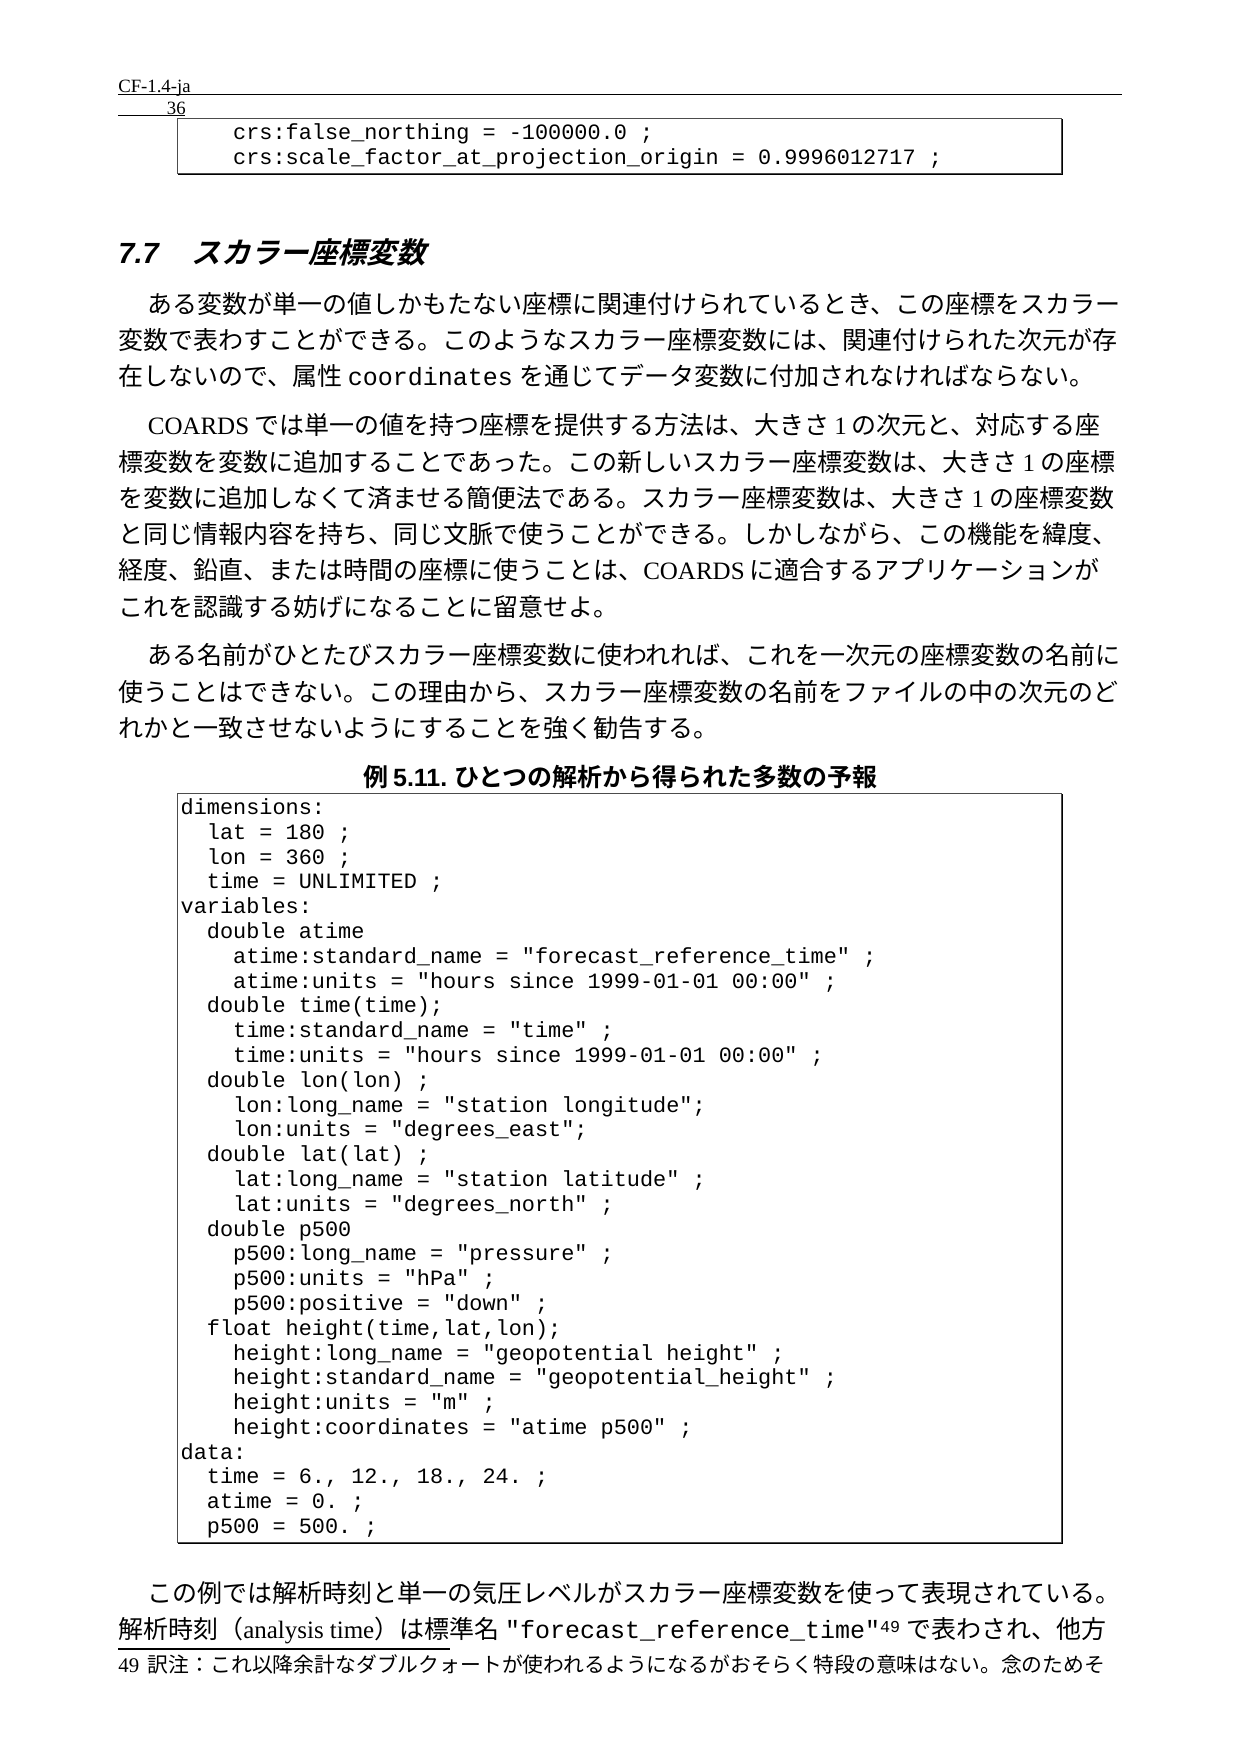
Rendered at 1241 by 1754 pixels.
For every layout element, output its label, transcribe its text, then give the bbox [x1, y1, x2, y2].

text dimensions: lat = 180 ; lon = 360 ; time = UNLIMITED ; variables: double atime atime:standard_name = "forecast_reference_time" ; atime:units = "hours since 1999-01-01 00:00" ; double time(time); time:standard_name = "time" ; time:units = "hours since 1999-01-01 00:00" ; double lon(lon) ; lon:long_name = "station longitude"; lon:units = "degrees_east"; double lat(lat) ; lat:long_name = "station latitude" ; lat:units = "degrees_north" ; double p500 p500:long_name = "pressure" ; p500:units = "hPa" ; p500:positive = "down" ; float height(time,lat,lon); height:long_name = "geopotential height" ; height:standard_name = "geopotential_height" ; height:units = "m" ; height:coordinates = "atime p500" ; data: time = 6., 12., 18., 24. ; atime = 0. ; p500 = 500. ; [178, 794, 1061, 1542]
subtitle スカラー座標変数 [118, 229, 1122, 272]
text crs:false_northing = -100000.0 ; crs:scale_factor_at_projection_origin = 0.9996012717 ; [178, 119, 1061, 173]
text ある名前がひとたびスカラー座標変数に使われれば、これを一次元の座標変数の名前に使うことはできない。この理由から、スカラー座標変数の名前をファイルの中の次元のどれかと一致させないようにすることを強く勧告する。 [118, 636, 1122, 744]
text 訳注：これ以降余計なダブルクォートが使われるようになるがおそらく特段の意味はない。念のためそ [118, 1649, 1122, 1679]
text COARDSでは単一の値を持つ座標を提供する方法は、大きさ1の次元と、対応する座標変数を変数に追加することであった。この新しいスカラー座標変数は、大きさ1の座標を変数に追加しなくて済ませる簡便法である。スカラー座標変数は、大きさ1の座標変数と同じ情報内容を持ち、同じ文脈で使うことができる。しかしながら、この機能を緯度、経度、鉛直、または時間の座標に使うことは、COARDSに適合するアプリケーションがこれを認識する妨げになることに留意せよ。 [118, 406, 1122, 623]
text ある変数が単一の値しかもたない座標に関連付けられているとき、この座標をスカラー変数で表わすことができる。このようなスカラー座標変数には、関連付けられた次元が存在しないので、属性 coordinates を通じてデータ変数に付加されなければならない。 [118, 284, 1122, 393]
text この例では解析時刻と単一の気圧レベルがスカラー座標変数を使って表現されている。解析時刻（analysis time）は標準名 "forecast_reference_time" で表わされ、他方で予報の対象時刻（valid time）は標準名 "time" で表わされている。 [118, 1574, 1122, 1646]
text 例5.11. ひとつの解析から得られた多数の予報 [118, 757, 1122, 793]
